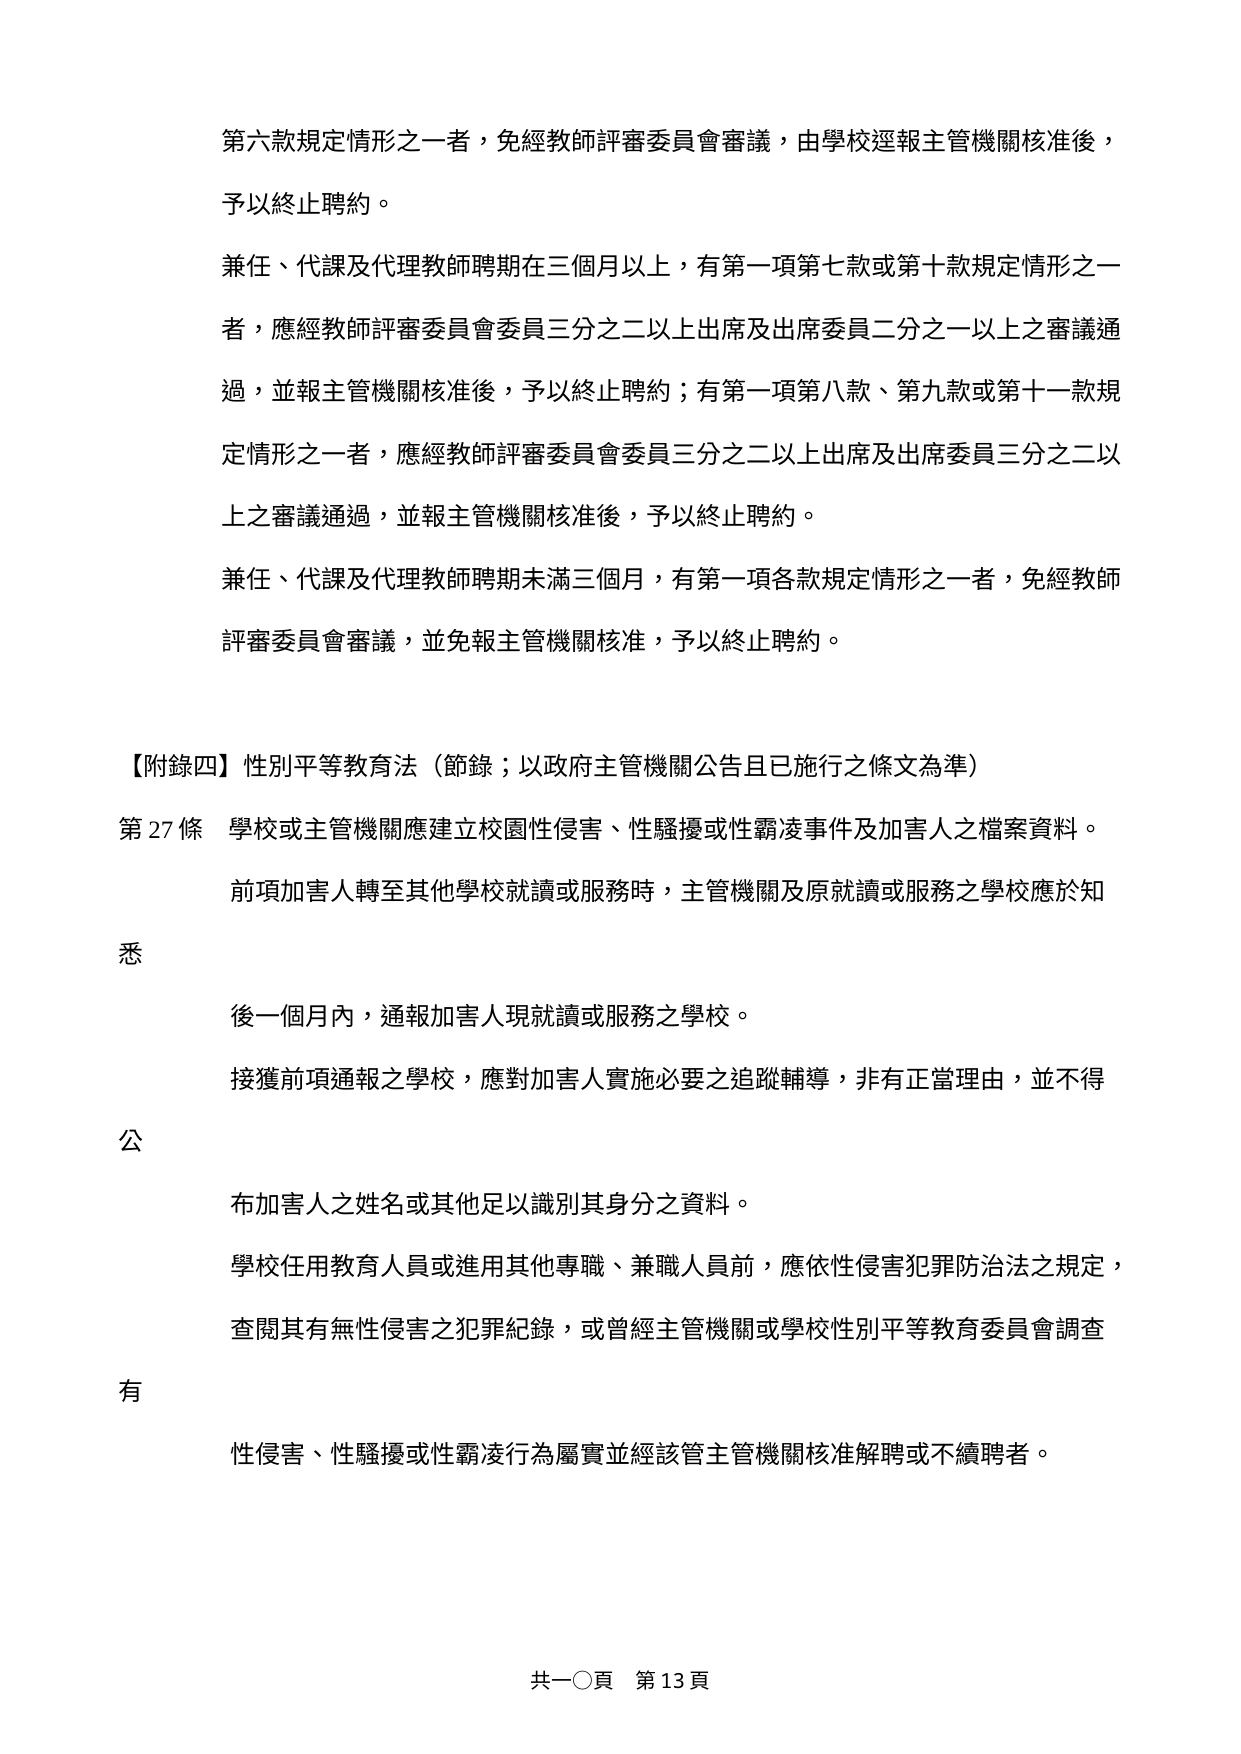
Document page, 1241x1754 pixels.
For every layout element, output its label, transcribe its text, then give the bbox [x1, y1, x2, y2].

text 布加害人之姓名或其他足以識別其身分之資料。 [118, 1161, 1122, 1223]
text 兼任、代課及代理教師聘期在三個月以上，有第一項第七款或第十款規定情形之一者，應經教師評審委員會委員三分之二以上出席及出席委員二分之一以上之審議通過，並報主管機關核准後，予以終止聘約；有第一項第八款、第九款或第十一款規定情形之一者，應經教師評審委員會委員三分之二以上出席及出席委員三分之二以上之審議通過，並報主管機關核准後，予以終止聘約。 [221, 223, 1122, 536]
text 兼任、代課及代理教師聘期在三個月以上，有前項第一款至第三款規定情形之一者，免經教師評審委員會審議，並免報主管機關核准，予以終止聘約；有前項第四款至第六款規定情形之一者，免經教師評審委員會審議，由學校逕報主管機關核准後，予以終止聘約。 [221, 98, 1122, 223]
text 查閱其有無性侵害之犯罪紀錄，或曾經主管機關或學校性別平等教育委員會調查有 [118, 1286, 1122, 1411]
text 接獲前項通報之學校，應對加害人實施必要之追蹤輔導，非有正當理由，並不得公 [118, 1036, 1122, 1161]
text 第27條 學校或主管機關應建立校園性侵害、性騷擾或性霸凌事件及加害人之檔案資料。 [118, 786, 339, 848]
text 【附錄四】性別平等教育法（節錄；以政府主管機關公告且已施行之條文為準） [901, 723, 1122, 786]
text 【附錄四】性別平等教育法（節錄；以政府主管機關公告且已施行之條文為準） [118, 723, 339, 786]
text 兼任、代課及代理教師聘期未滿三個月，有第一項各款規定情形之一者，免經教師評審委員會審議，並免報主管機關核准，予以終止聘約。 [221, 536, 1122, 661]
text 前項加害人轉至其他學校就讀或服務時，主管機關及原就讀或服務之學校應於知悉 [118, 848, 339, 973]
text 後一個月內，通報加害人現就讀或服務之學校。 [118, 973, 339, 1036]
text 後一個月內，通報加害人現就讀或服務之學校。 [901, 973, 1122, 1036]
text 前項加害人轉至其他學校就讀或服務時，主管機關及原就讀或服務之學校應於知悉 [901, 848, 1122, 973]
text 第27條 學校或主管機關應建立校園性侵害、性騷擾或性霸凌事件及加害人之檔案資料。 [901, 786, 1122, 848]
text 學校任用教育人員或進用其他專職、兼職人員前，應依性侵害犯罪防治法之規定， [118, 1223, 1122, 1286]
text 性侵害、性騷擾或性霸凌行為屬實並經該管主管機關核准解聘或不續聘者。 [118, 1411, 1122, 1473]
